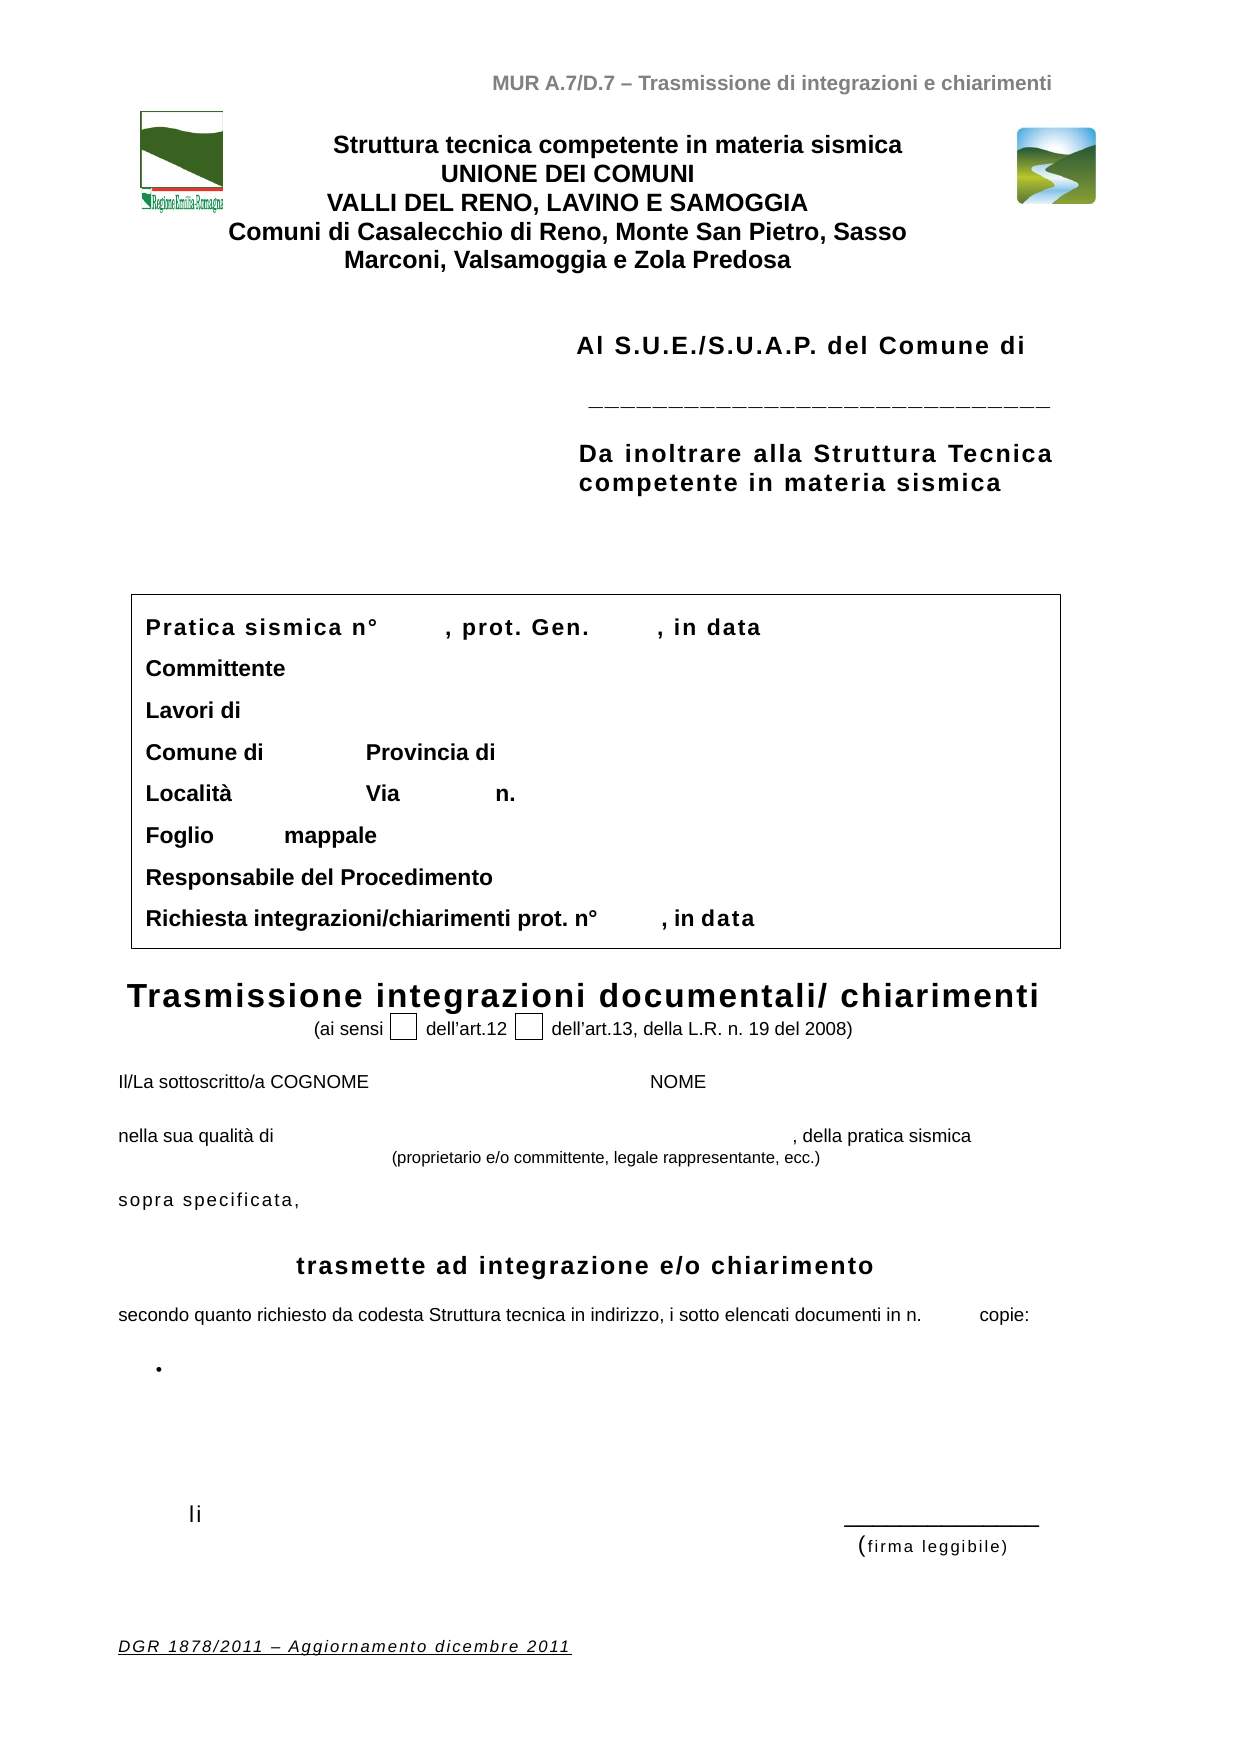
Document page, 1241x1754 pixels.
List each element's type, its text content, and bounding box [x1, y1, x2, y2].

text (ai sensi [118, 1015, 390, 1040]
text (firma leggibile) [118, 1532, 1048, 1557]
text Località Via n. [145, 768, 1052, 810]
subtitle Al S.U.E./S.U.A.P. del Comune di [118, 331, 1052, 360]
text Pratica sismica n° , prot. Gen. , in data [145, 602, 1052, 643]
text dell’art.13, della L.R. n. 19 del 2008) [543, 1015, 1048, 1040]
text Il/La sottoscritto/a COGNOME NOME [118, 1065, 1052, 1094]
text (proprietario e/o committente, legale rappresentante, ecc.) [118, 1147, 1019, 1167]
text Committente [145, 643, 1052, 685]
text Comune di Provincia di [145, 727, 1052, 768]
text MUR A.7/D.7 – Trasmissione di integrazioni e chiarimenti [118, 71, 1052, 95]
text Richiesta integrazioni/chiarimenti prot. n° , in data [145, 893, 1052, 935]
text dell’art.12 [417, 1015, 515, 1040]
subtitle Da inoltrare alla Struttura Tecnica competente in materia sismica [578, 439, 1052, 496]
text Foglio mappale [145, 810, 1052, 852]
text trasmette ad integrazione e/o chiarimento [118, 1229, 1052, 1285]
subtitle Trasmissione integrazioni documentali/ chiarimenti [118, 976, 1048, 1015]
text Responsabile del Procedimento [145, 852, 1052, 893]
text nella sua qualità di , della pratica sismica [118, 1119, 1052, 1147]
subtitle secondo quanto richiesto da codesta Struttura tecnica in indirizzo, i sotto elencati documenti in n. copie: [118, 1298, 1052, 1327]
subtitle sopra specificata, [118, 1167, 1052, 1217]
picture [140, 111, 223, 213]
text Lavori di [145, 685, 1052, 727]
subtitle _____________________________ [118, 381, 1052, 439]
text li ______________ [118, 1482, 1048, 1532]
text DGR 1878/2011 – Aggiornamento dicembre 2011 [118, 1632, 1048, 1657]
